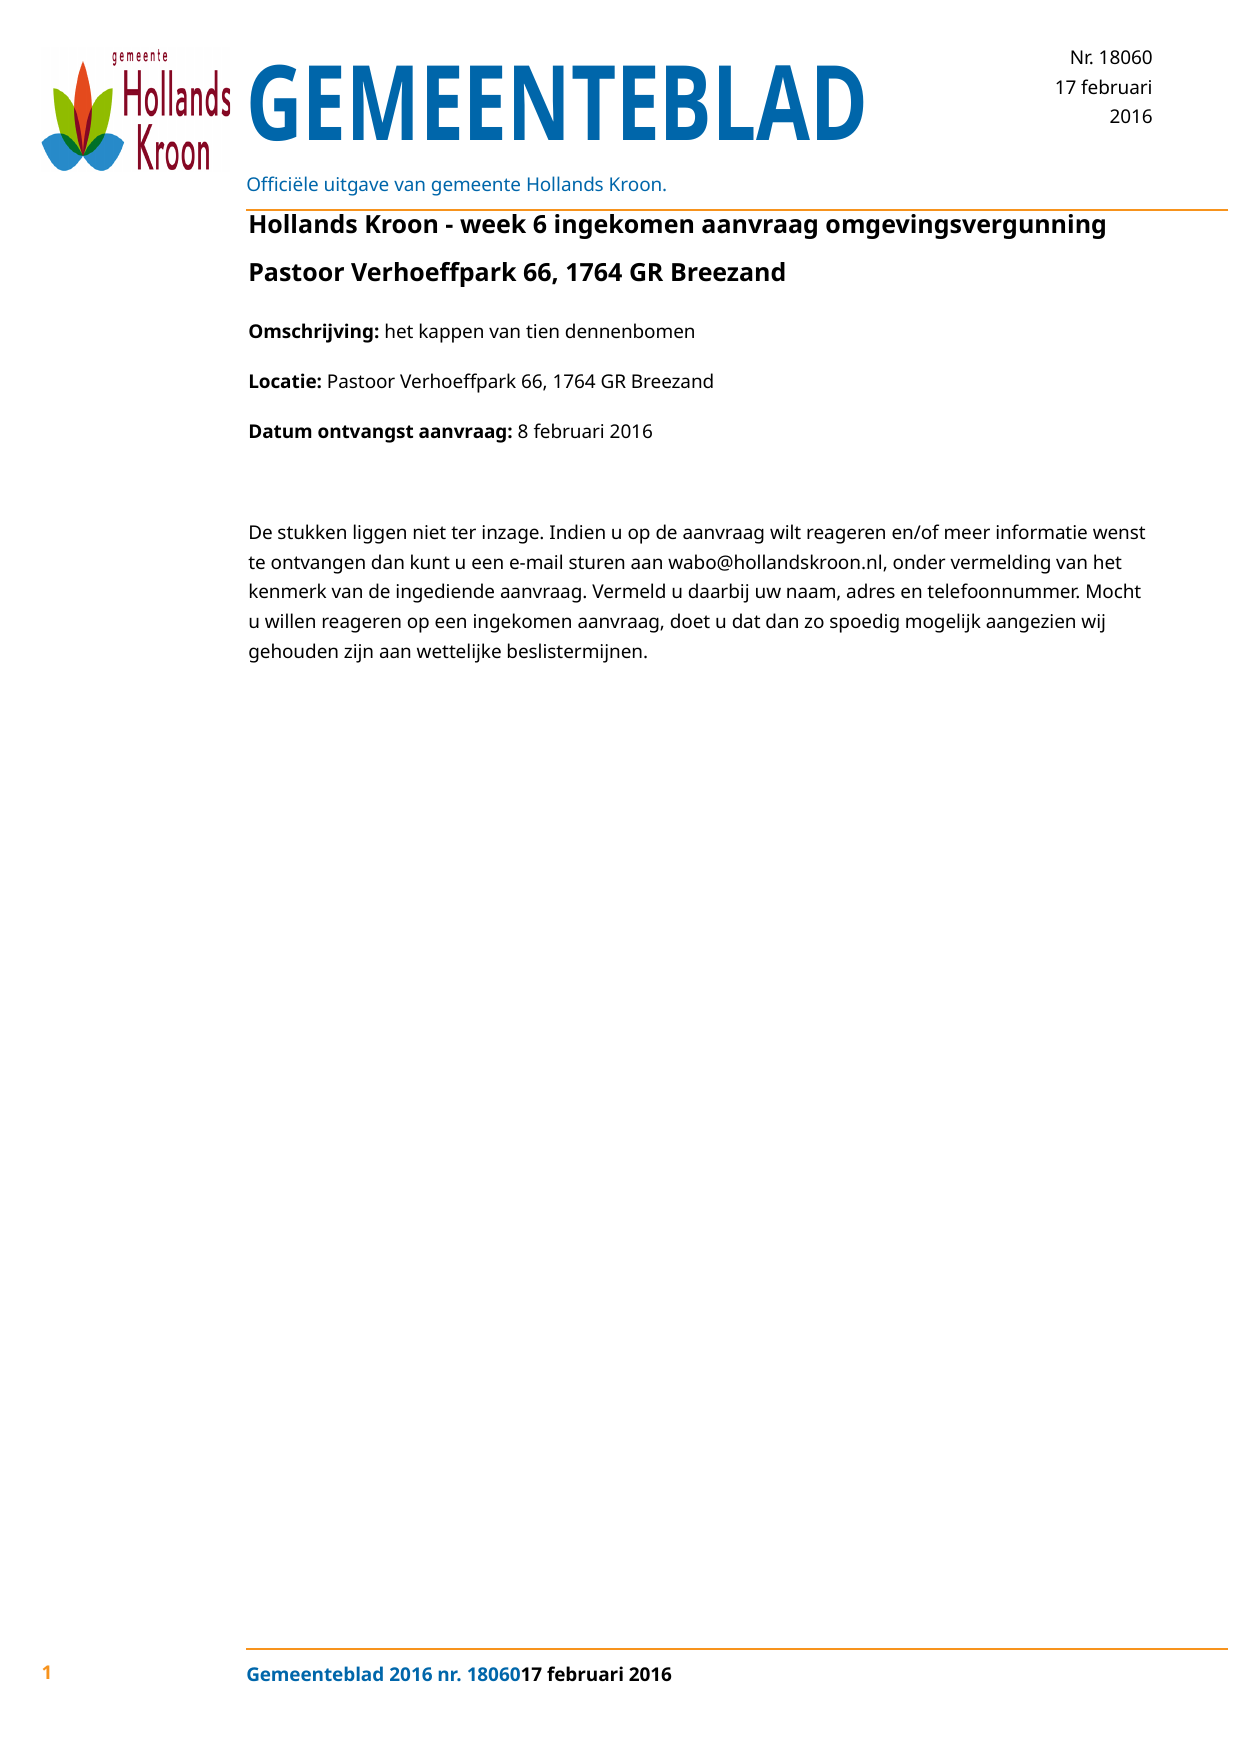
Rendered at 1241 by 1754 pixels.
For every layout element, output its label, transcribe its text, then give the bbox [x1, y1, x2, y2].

text Datum ontvangst aanvraag: 8 februari 2016 [248, 419, 1152, 444]
text Hollands Kroon - week 6 ingekomen aanvraag omgevingsvergunning Pastoor Verhoeffpark 66, 1764 GR Breezand [248, 211, 1152, 288]
picture [41, 47, 231, 172]
text De stukken liggen niet ter inzage. Indien u op de aanvraag wilt reageren en/of meer informatie wenst te ontvangen dan kunt u een e-mail sturen aan wabo@hollandskroon.nl, onder vermelding van het kenmerk van de ingediende aanvraag. Vermeld u daarbij uw naam, adres en telefoonnummer. Mocht u willen reageren op een ingekomen aanvraag, doet u dat dan zo spoedig mogelijk aangezien wij gehouden zijn aan wettelijke beslistermijnen. [248, 519, 1152, 664]
text Locatie: Pastoor Verhoeffpark 66, 1764 GR Breezand [248, 368, 1152, 394]
text Omschrijving: het kappen van tien dennenbomen [248, 318, 1152, 344]
